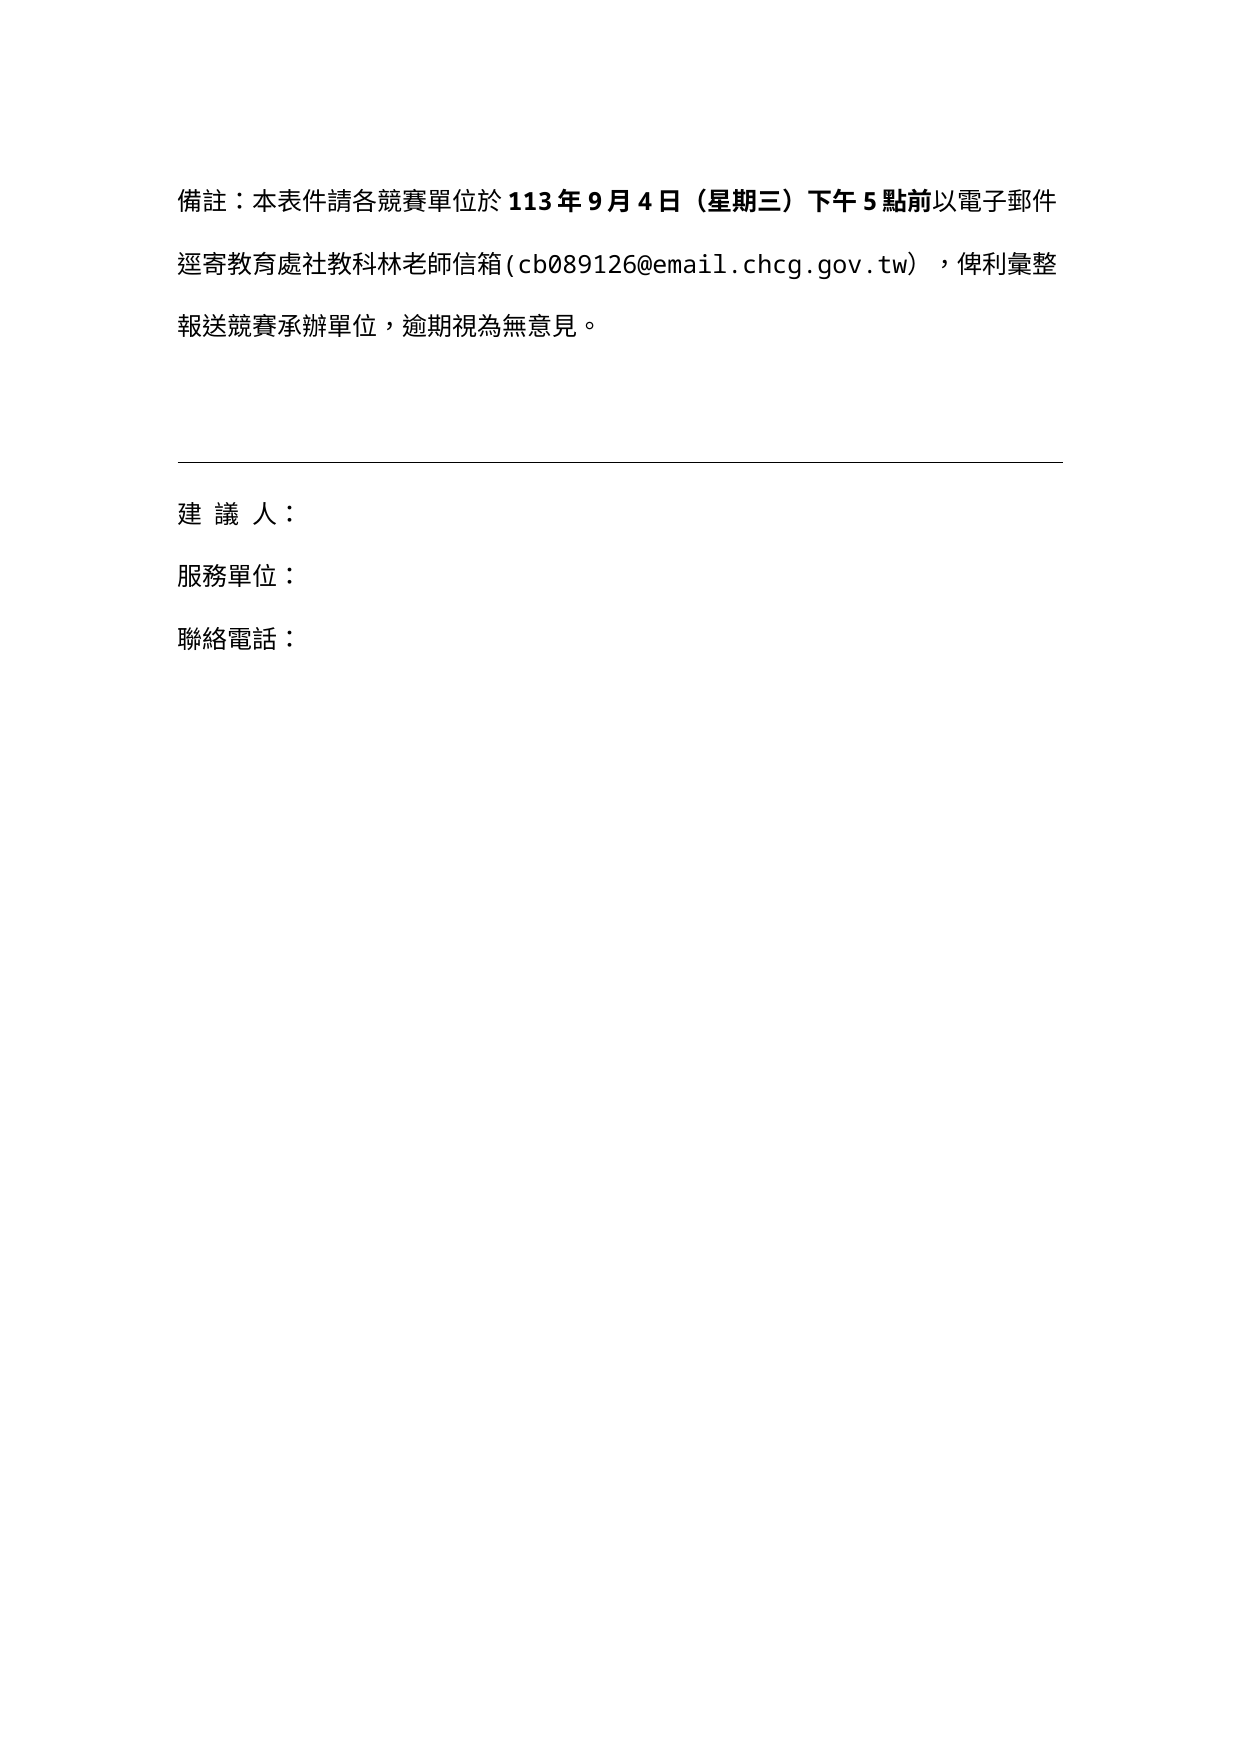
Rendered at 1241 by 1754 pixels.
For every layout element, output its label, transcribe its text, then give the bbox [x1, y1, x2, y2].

text 服務單位： [177, 533, 1063, 596]
text 建議人： [177, 471, 1063, 533]
text 備註：本表件請各競賽單位於113年9月4日（星期三）下午5點前以電子郵件逕寄教育處社教科林老師信箱(cb089126@email.chcg.gov.tw），俾利彙整報送競賽承辦單位，逾期視為無意見。 [177, 158, 1063, 346]
text 聯絡電話： [177, 596, 1063, 658]
